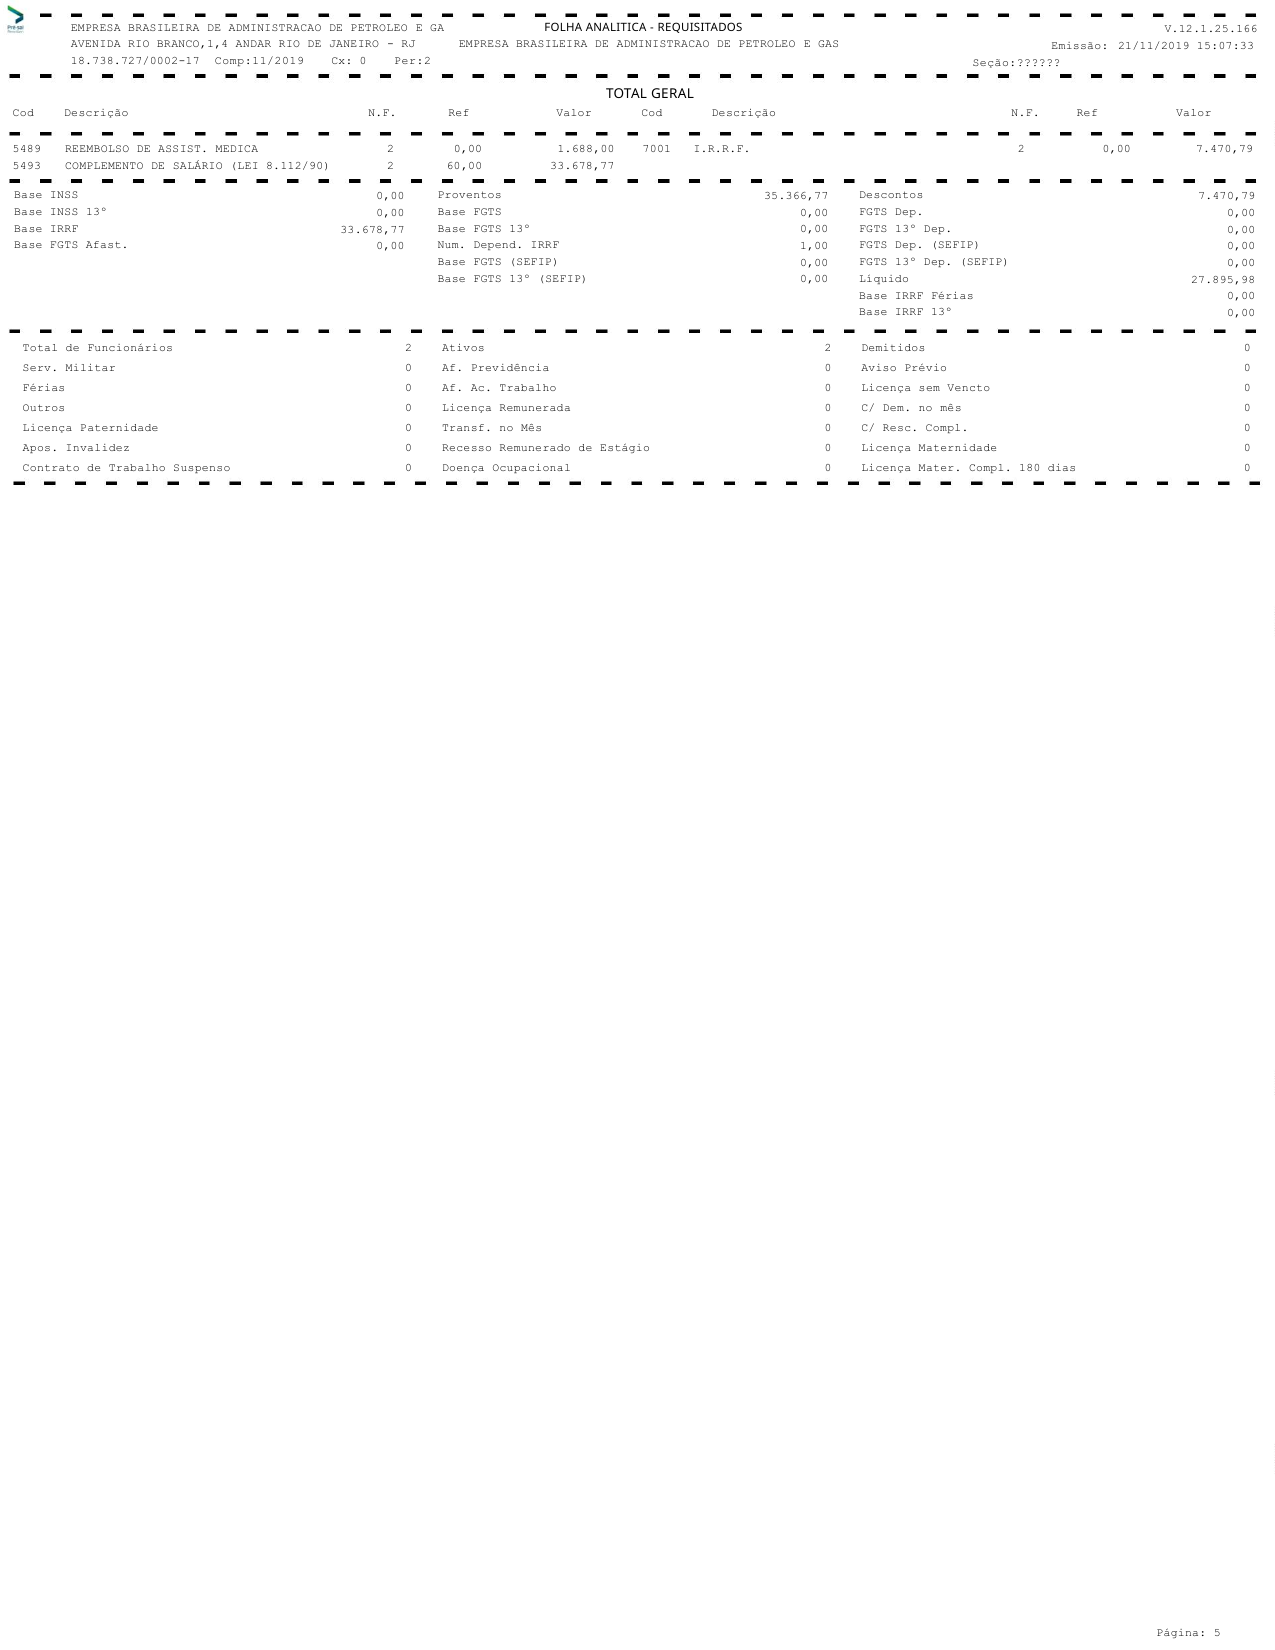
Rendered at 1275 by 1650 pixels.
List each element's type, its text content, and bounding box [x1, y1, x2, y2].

text Base IRRF Férias [859, 288, 991, 302]
text Ativos [442, 341, 502, 354]
text Apos. Invalidez [22, 440, 256, 454]
text Descrição [64, 106, 146, 119]
text 0 [824, 421, 849, 434]
text Cod [641, 106, 680, 119]
text 0 [1244, 401, 1268, 414]
text 8.738.727/0002-17 Comp:11/2019 [78, 53, 329, 67]
text 0 [824, 401, 849, 414]
text 489 [19, 142, 58, 155]
text Ref [1076, 106, 1115, 119]
text Af. Previdência [442, 361, 591, 374]
text Base FGTS 13º [437, 221, 548, 235]
text 7001 [642, 142, 688, 155]
text Valor [1176, 106, 1229, 119]
text 0 [1244, 421, 1268, 434]
text Aviso Prévio [861, 361, 964, 374]
text 33.678,77 [550, 158, 632, 172]
text FGTS Dep. [859, 205, 941, 218]
text Página: 5 [1156, 1626, 1237, 1639]
text 0 [1244, 381, 1268, 394]
text Base FGTS Afast. [14, 238, 146, 252]
text 7.470,79 [1198, 189, 1273, 202]
text 0,00 [800, 222, 846, 236]
text 27.895,98 [1191, 272, 1273, 286]
text 0,00 [1102, 142, 1148, 155]
text 0,00 [800, 205, 846, 219]
text 0 [405, 441, 429, 454]
text 35.366,77 [764, 189, 846, 202]
picture [0, 0, 1275, 1650]
text C/ Dem. no mês [861, 400, 1018, 414]
text Valor [556, 106, 609, 119]
text N.F. [368, 106, 414, 119]
text 0 [1244, 441, 1268, 454]
text Cod [12, 106, 51, 119]
text 2 [824, 341, 849, 354]
text Ref [448, 106, 499, 119]
text Licença sem Vencto [861, 380, 1018, 394]
text N.F. [1011, 106, 1057, 119]
text Proventos [437, 188, 519, 202]
text 2 [405, 341, 429, 354]
text 0 [824, 441, 849, 454]
text Demitidos [861, 341, 943, 354]
text V.12.1.25.166 [1164, 22, 1275, 35]
text Transf. no Mês [442, 421, 591, 434]
text 0,00 [376, 189, 422, 202]
text Base FGTS 13º (SEFIP) [437, 271, 611, 285]
text 0 [405, 381, 429, 394]
text FGTS 13º Dep. [859, 221, 1033, 235]
text 60,00 [446, 158, 499, 172]
text Descontos [859, 188, 941, 202]
text Base IRRF 13º [859, 305, 991, 318]
text Af. Ac. Trabalho [442, 381, 591, 394]
text Descrição [711, 106, 793, 119]
text EMPRESA BRASILEIRA DE ADMINISTRACAO DE PETROLEO E GAS [458, 37, 864, 50]
text REEMBOLSO DE ASSIST. MEDICA [65, 142, 284, 155]
text 5 [12, 158, 19, 172]
text Licença Remunerada [442, 401, 591, 414]
text Cx: 0 [331, 53, 383, 67]
text 33.678,77 [340, 222, 422, 236]
text Recesso Remunerado de Estágio [442, 440, 675, 454]
text 0,00 [800, 255, 846, 269]
text Total de Funcionários [22, 341, 196, 354]
text 493 [19, 158, 58, 172]
text FGTS 13º Dep. (SEFIP) [859, 255, 1033, 268]
text 0,00 [376, 205, 422, 219]
text 1.688,00 [557, 142, 632, 155]
text 2 [387, 158, 411, 172]
text Base INSS 13º [14, 205, 124, 218]
text Férias [22, 380, 83, 394]
text Per:2 [394, 53, 448, 67]
text Líquido [859, 271, 1033, 285]
text 0,00 [1227, 239, 1273, 252]
text 1 [71, 53, 78, 67]
text 2 [387, 142, 411, 155]
text 0 [405, 361, 429, 374]
text Doença Ocupacional [442, 460, 675, 474]
text 0 [1244, 461, 1268, 474]
text 21/11/2019 15:07:33 [1118, 38, 1275, 52]
text 0,00 [1227, 256, 1273, 269]
text Licença Maternidade [861, 440, 1018, 454]
text 0 [824, 461, 849, 474]
text 2 [1018, 142, 1057, 155]
text Seção:?????? [972, 55, 1129, 69]
text FOLHA ANALITICA - REQUISITADOS [544, 20, 785, 34]
text 0,00 [1227, 222, 1273, 236]
text 0,00 [800, 272, 846, 286]
text 0 [405, 421, 429, 434]
text 0,00 [453, 142, 499, 155]
text Outros [22, 400, 83, 414]
text 0,00 [376, 239, 422, 252]
text Base IRRF [14, 221, 124, 235]
text I.R.R.F. [693, 142, 768, 155]
text 5 [12, 142, 19, 155]
text 0,00 [1227, 289, 1273, 302]
text Licença Mater. Compl. 180 dias [861, 460, 1102, 474]
text 0 [824, 361, 849, 374]
text Licença Paternidade [22, 420, 256, 434]
text 0 [824, 381, 849, 394]
text Num. Depend. IRRF [437, 238, 611, 252]
text Serv. Militar [22, 361, 196, 374]
text 0 [405, 461, 429, 474]
text 1,00 [800, 239, 846, 252]
text Contrato de Trabalho Suspenso [22, 460, 256, 474]
text 0,00 [1227, 306, 1273, 319]
text C/ Resc. Compl. [861, 420, 1018, 434]
text 0 [405, 401, 429, 414]
text AVENIDA RIO BRANCO,1,4 ANDAR RIO DE JANEIRO - RJ [71, 37, 458, 50]
text 0,00 [1227, 205, 1273, 219]
text TOTAL GERAL [606, 86, 719, 102]
text Emissão: [1051, 38, 1118, 52]
text COMPLEMENTO DE SALÁRIO (LEI 8.112/90) [65, 158, 356, 172]
text 0 [1244, 341, 1268, 354]
text Base INSS [14, 188, 96, 202]
text Base FGTS [437, 205, 519, 218]
text EMPRESA BRASILEIRA DE ADMINISTRACAO DE PETROLEO E GA [71, 20, 469, 34]
text 0 [1244, 361, 1268, 374]
text 7.470,79 [1196, 142, 1270, 155]
text FGTS Dep. (SEFIP) [859, 238, 1033, 252]
text Base FGTS (SEFIP) [437, 255, 611, 268]
